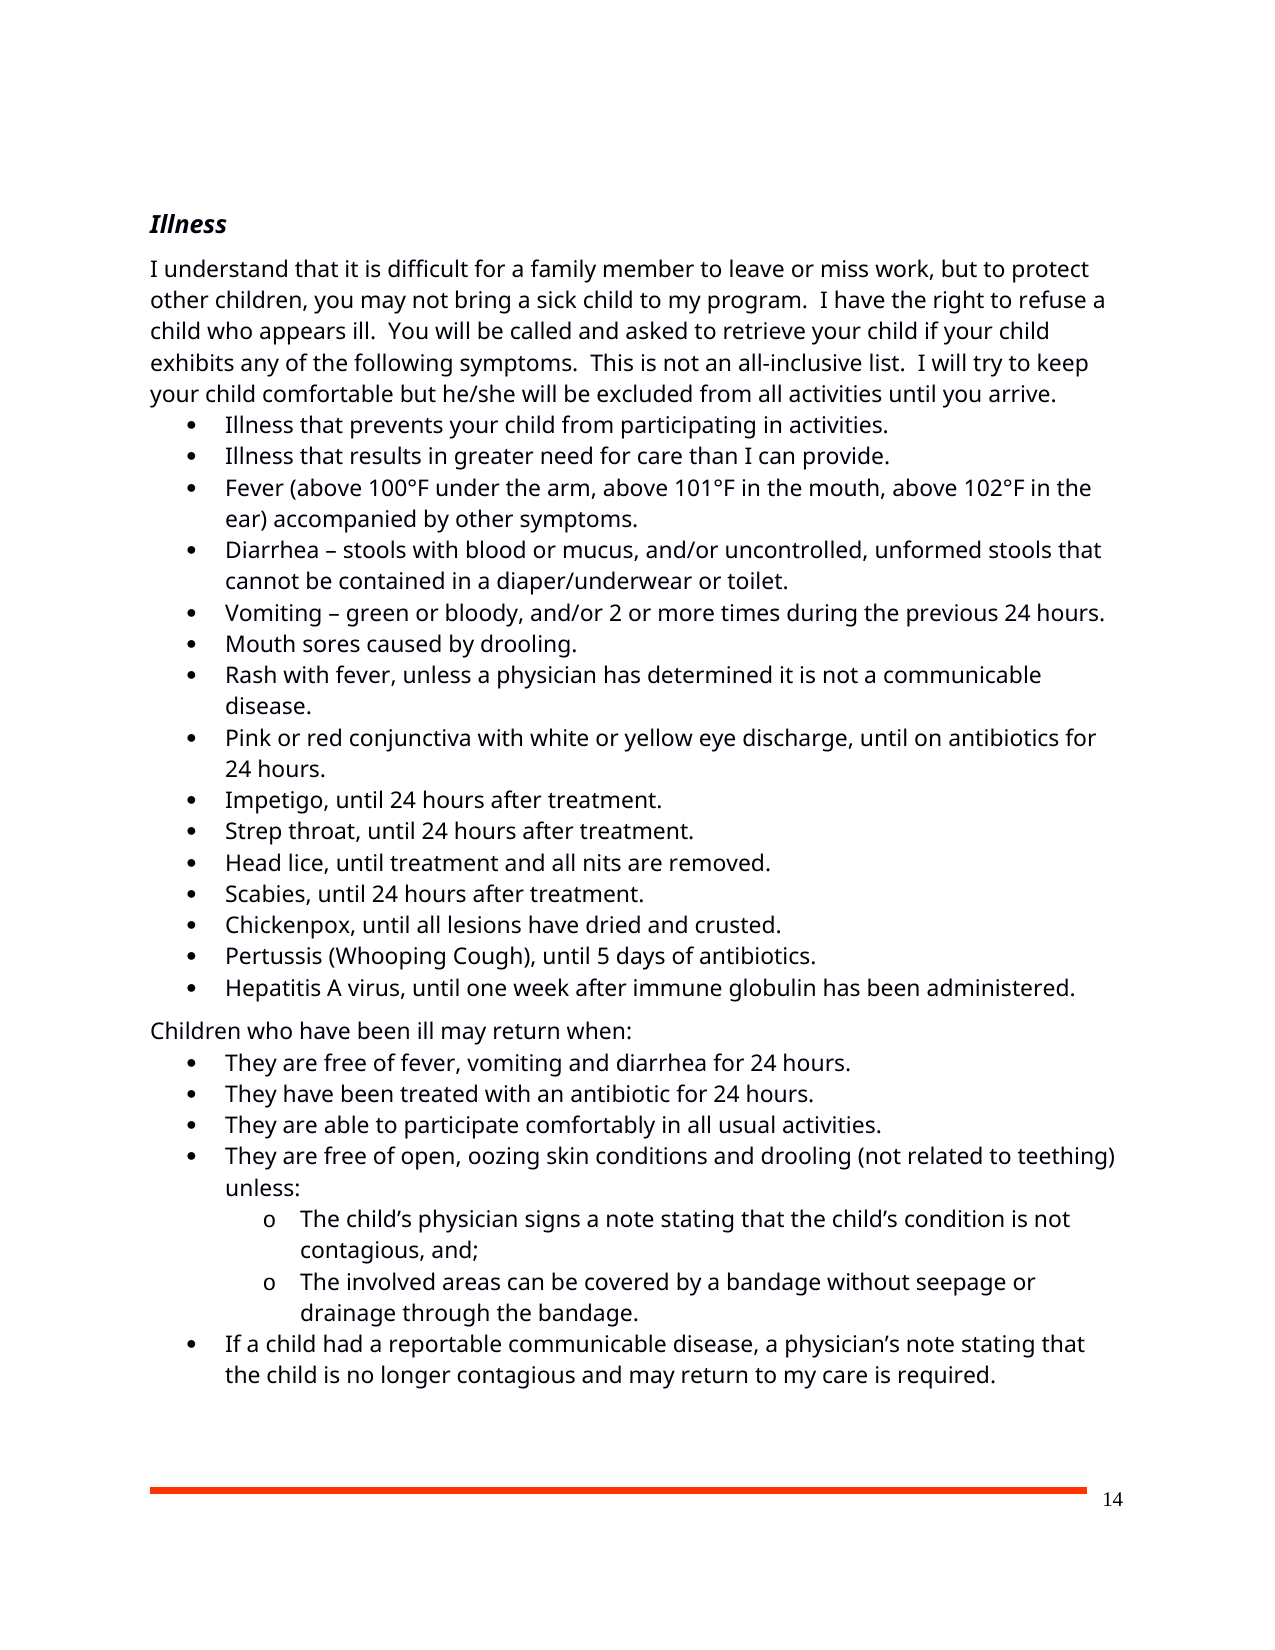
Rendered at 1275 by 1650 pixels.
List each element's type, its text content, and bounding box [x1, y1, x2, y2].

list They have been treated with an antibiotic for 24 hours. [187, 1078, 1125, 1109]
list Strep throat, until 24 hours after treatment. [187, 815, 1125, 847]
list Head lice, until treatment and all nits are removed. [187, 847, 1125, 878]
list The child’s physician signs a note stating that the child’s condition is not contagious, and; [262, 1203, 1125, 1265]
list Diarrhea – stools with blood or mucus, and/or uncontrolled, unformed stools that cannot be contained in a diaper/underwear or toilet. [187, 534, 1125, 597]
list They are free of fever, vomiting and diarrhea for 24 hours. [187, 1047, 1125, 1078]
list Mouth sores caused by drooling. [187, 628, 1125, 659]
text Children who have been ill may return when: [150, 1015, 1125, 1047]
list Fever (above 100°F under the arm, above 101°F in the mouth, above 102°F in the ear) accompanied by other symptoms. [187, 472, 1125, 534]
list Hepatitis A virus, until one week after immune globulin has been administered. [187, 972, 1125, 1003]
list They are free of open, oozing skin conditions and drooling (not related to teething) unless: [187, 1140, 1125, 1203]
list Vomiting – green or bloody, and/or 2 or more times during the previous 24 hours. [187, 597, 1125, 628]
list Pink or red conjunctiva with white or yellow eye discharge, until on antibiotics for 24 hours. [187, 722, 1125, 784]
list They are able to participate comfortably in all usual activities. [187, 1109, 1125, 1140]
list Illness that prevents your child from participating in activities. [187, 409, 1125, 440]
list The involved areas can be covered by a bandage without seepage or drainage through the bandage. [262, 1265, 1125, 1328]
list Illness that results in greater need for care than I can provide. [187, 440, 1125, 472]
list Pertussis (Whooping Cough), until 5 days of antibiotics. [187, 940, 1125, 972]
list Scabies, until 24 hours after treatment. [187, 878, 1125, 909]
subtitle Illness [150, 206, 1125, 240]
list Chickenpox, until all lesions have dried and crusted. [187, 909, 1125, 940]
list Impetigo, until 24 hours after treatment. [187, 784, 1125, 815]
text I understand that it is difficult for a family member to leave or miss work, but to protect other children, you may not bring a sick child to my program. I have the right to refuse a child who appears ill. You will be called and asked to retrieve your child if your child exhibits any of the following symptoms. This is not an all-inclusive list. I will try to keep your child comfortable but he/she will be excluded from all activities until you arrive. [150, 253, 1125, 409]
list If a child had a reportable communicable disease, a physician’s note stating that the child is no longer contagious and may return to my care is required. [187, 1328, 1125, 1391]
list Rash with fever, unless a physician has determined it is not a communicable disease. [187, 659, 1125, 722]
